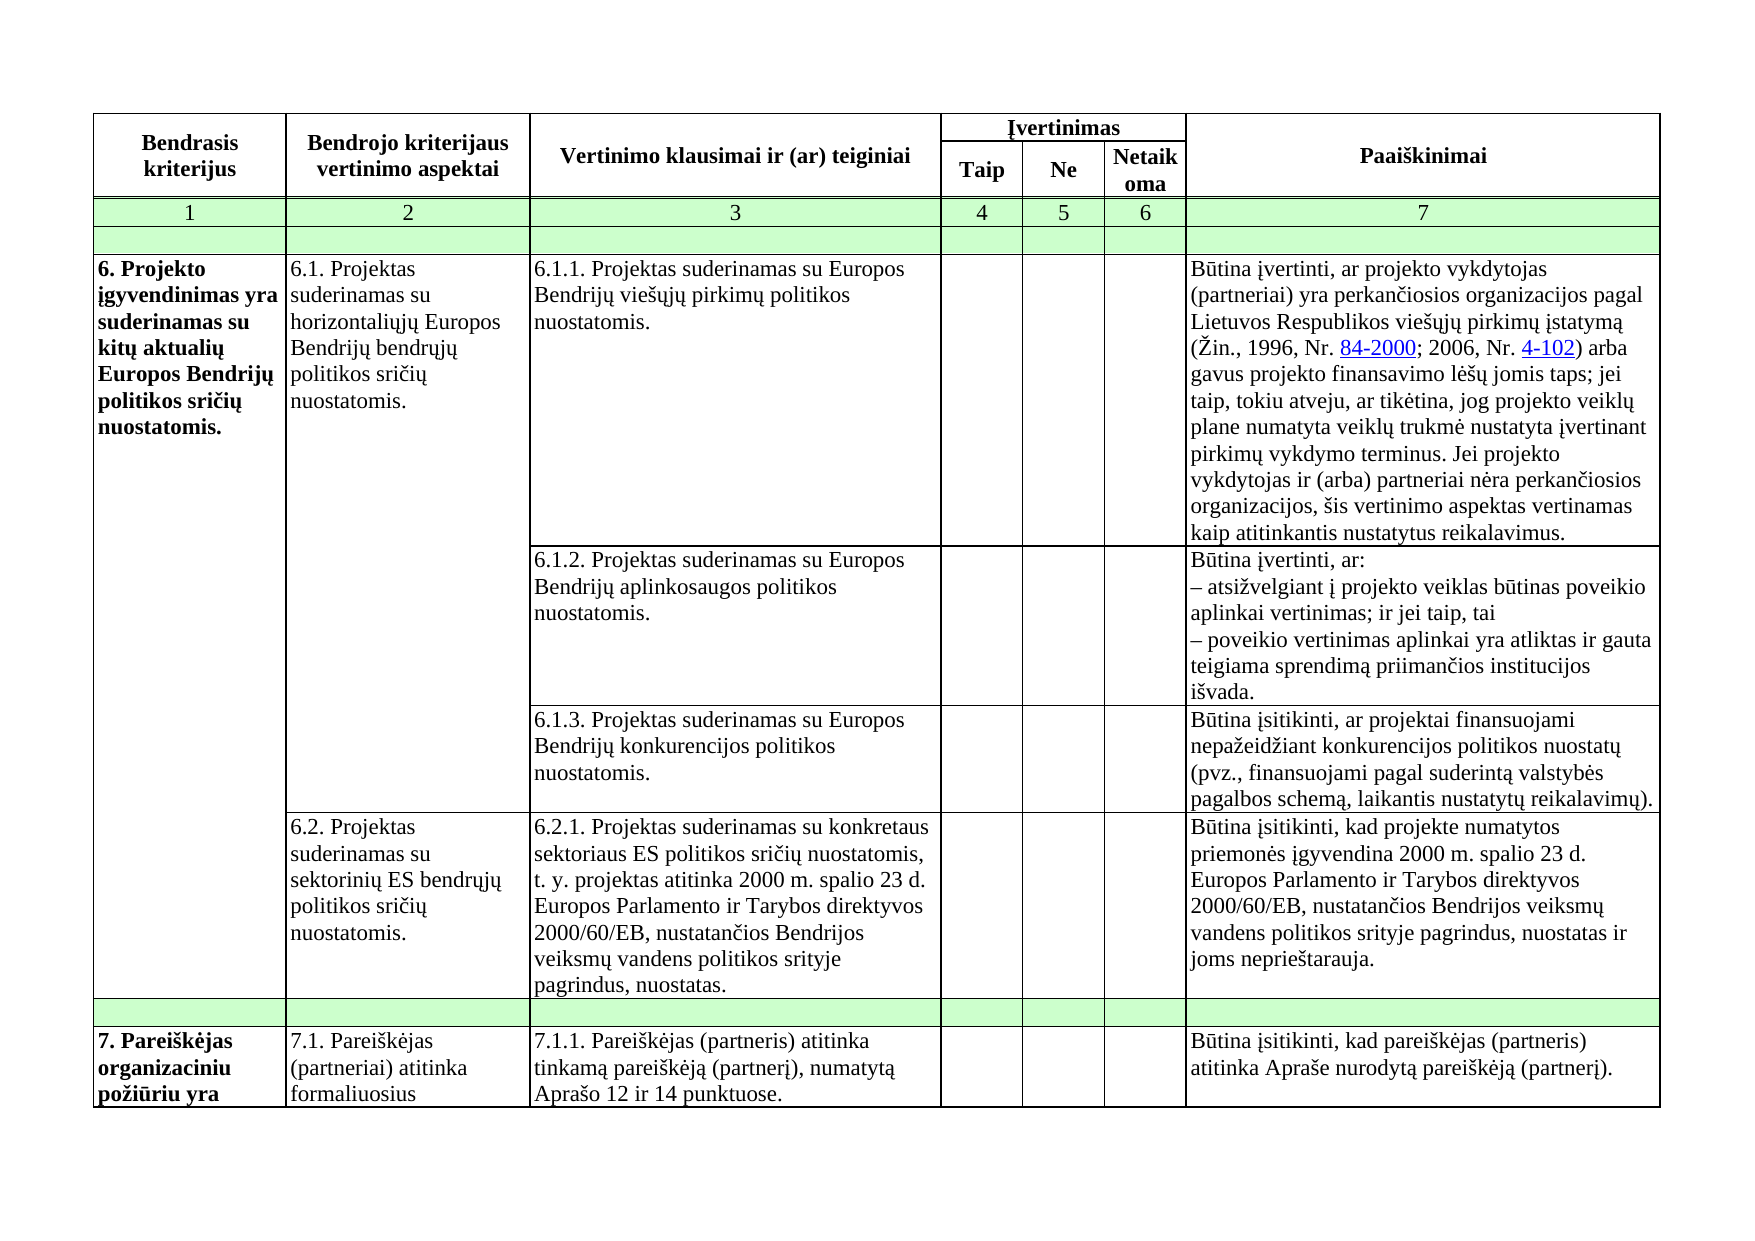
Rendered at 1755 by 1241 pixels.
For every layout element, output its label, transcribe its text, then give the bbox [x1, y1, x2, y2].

table_cell [1105, 999, 1185, 1026]
table_cell [94, 227, 285, 253]
table_cell 7.1.1. Pareiškėjas (partneris) atitinka tinkamą pareiškėją (partnerį), numatytą Aprašo 12 ir 14 punktuose. [531, 1027, 940, 1106]
table_cell [1105, 813, 1185, 998]
table_cell [287, 227, 529, 253]
table_cell 5 [1023, 199, 1104, 226]
table_cell [1023, 547, 1104, 705]
table_cell 6.1.1. Projektas suderinamas su Europos Bendrijų viešųjų pirkimų politikos nuostatomis. [531, 255, 940, 545]
table_cell [942, 547, 1022, 705]
table_cell Ne [1023, 142, 1104, 196]
table_cell [1105, 255, 1185, 545]
table_cell 6.1.2. Projektas suderinamas su Europos Bendrijų aplinkosaugos politikos nuostatomis. [531, 547, 940, 705]
table_cell [1105, 227, 1185, 253]
table_header Vertinimo klausimai ir (ar) teiginiai [531, 114, 940, 196]
table_cell [942, 1027, 1022, 1106]
table_cell [942, 706, 1022, 812]
table_header Paaiškinimai [1187, 114, 1659, 196]
table_cell Būtina įsitikinti, ar projektai finansuojami nepažeidžiant konkurencijos politikos nuostatų (pvz., finansuojami pagal suderintą valstybės pagalbos schemą, laikantis nustatytų reikalavimų). [1187, 706, 1659, 812]
table_cell [287, 999, 529, 1026]
table_cell [1105, 706, 1185, 812]
table_cell [1105, 547, 1185, 705]
table_cell [531, 227, 940, 253]
table_cell 7.1. Pareiškėjas (partneriai) atitinka formaliuosius [287, 1027, 529, 1106]
table_cell [531, 999, 940, 1026]
table_cell [94, 999, 285, 1026]
table_cell [942, 255, 1022, 545]
table_cell 7. Pareiškėjas organizaciniu požiūriu yra [94, 1027, 285, 1106]
table_header Bendrasis kriterijus [94, 114, 285, 196]
table_cell [1187, 227, 1659, 253]
table_cell [1023, 1027, 1104, 1106]
table_cell 6 [1105, 199, 1185, 226]
table_header Bendrojo kriterijaus vertinimo aspektai [287, 114, 529, 196]
table_cell Būtina įsitikinti, kad projekte numatytos priemonės įgyvendina 2000 m. spalio 23 d. Europos Parlamento ir Tarybos direktyvos 2000/60/EB, nustatančios Bendrijos veiksmų vandens politikos srityje pagrindus, nuostatas ir joms neprieštarauja. [1187, 813, 1659, 998]
table_cell [1023, 999, 1104, 1026]
table_cell Būtina įvertinti, ar projekto vykdytojas (partneriai) yra perkančiosios organizacijos pagal Lietuvos Respublikos viešųjų pirkimų įstatymą (Žin., 1996, Nr. 84-2000; 2006, Nr. 4-102) arba gavus projekto finansavimo lėšų jomis taps; jei taip, tokiu atveju, ar tikėtina, jog projekto veiklų plane numatyta veiklų trukmė nustatyta įvertinant pirkimų vykdymo terminus. Jei projekto vykdytojas ir (arba) partneriai nėra perkančiosios organizacijos, šis vertinimo aspektas vertinamas kaip atitinkantis nustatytus reikalavimus. [1187, 255, 1659, 545]
table_cell Taip [942, 142, 1022, 196]
table_cell [1023, 813, 1104, 998]
table_cell 2 [287, 199, 529, 226]
table_cell 3 [531, 199, 940, 226]
table_cell Netaikoma [1105, 142, 1185, 196]
table_cell 6.2. Projektas suderinamas su sektorinių ES bendrųjų politikos sričių nuostatomis. [287, 813, 529, 998]
table_cell 4 [942, 199, 1022, 226]
table_cell [1023, 227, 1104, 253]
table_cell 1 [94, 199, 285, 226]
table_header Įvertinimas [942, 114, 1185, 140]
table_cell 7 [1187, 199, 1659, 226]
table_cell Būtina įvertinti, ar: – atsižvelgiant į projekto veiklas būtinas poveikio aplinkai vertinimas; ir jei taip, tai – poveikio vertinimas aplinkai yra atliktas ir gauta teigiama sprendimą priimančios institucijos išvada. [1187, 547, 1659, 705]
table_cell [942, 227, 1022, 253]
table_cell 6.1. Projektas suderinamas su horizontaliųjų Europos Bendrijų bendrųjų politikos sričių nuostatomis. [287, 255, 529, 812]
table_cell [1023, 706, 1104, 812]
table_cell 6.1.3. Projektas suderinamas su Europos Bendrijų konkurencijos politikos nuostatomis. [531, 706, 940, 812]
table_cell Būtina įsitikinti, kad pareiškėjas (partneris) atitinka Apraše nurodytą pareiškėją (partnerį). [1187, 1027, 1659, 1106]
table_cell [1105, 1027, 1185, 1106]
table_cell [942, 999, 1022, 1026]
table_cell [942, 813, 1022, 998]
table_cell [1187, 999, 1659, 1026]
table_cell 6.2.1. Projektas suderinamas su konkretaus sektoriaus ES politikos sričių nuostatomis, t. y. projektas atitinka 2000 m. spalio 23 d. Europos Parlamento ir Tarybos direktyvos 2000/60/EB, nustatančios Bendrijos veiksmų vandens politikos srityje pagrindus, nuostatas. [531, 813, 940, 998]
table_cell 6. Projekto įgyvendinimas yra suderinamas su kitų aktualių Europos Bendrijų politikos sričių nuostatomis. [94, 255, 285, 998]
table_cell [1023, 255, 1104, 545]
